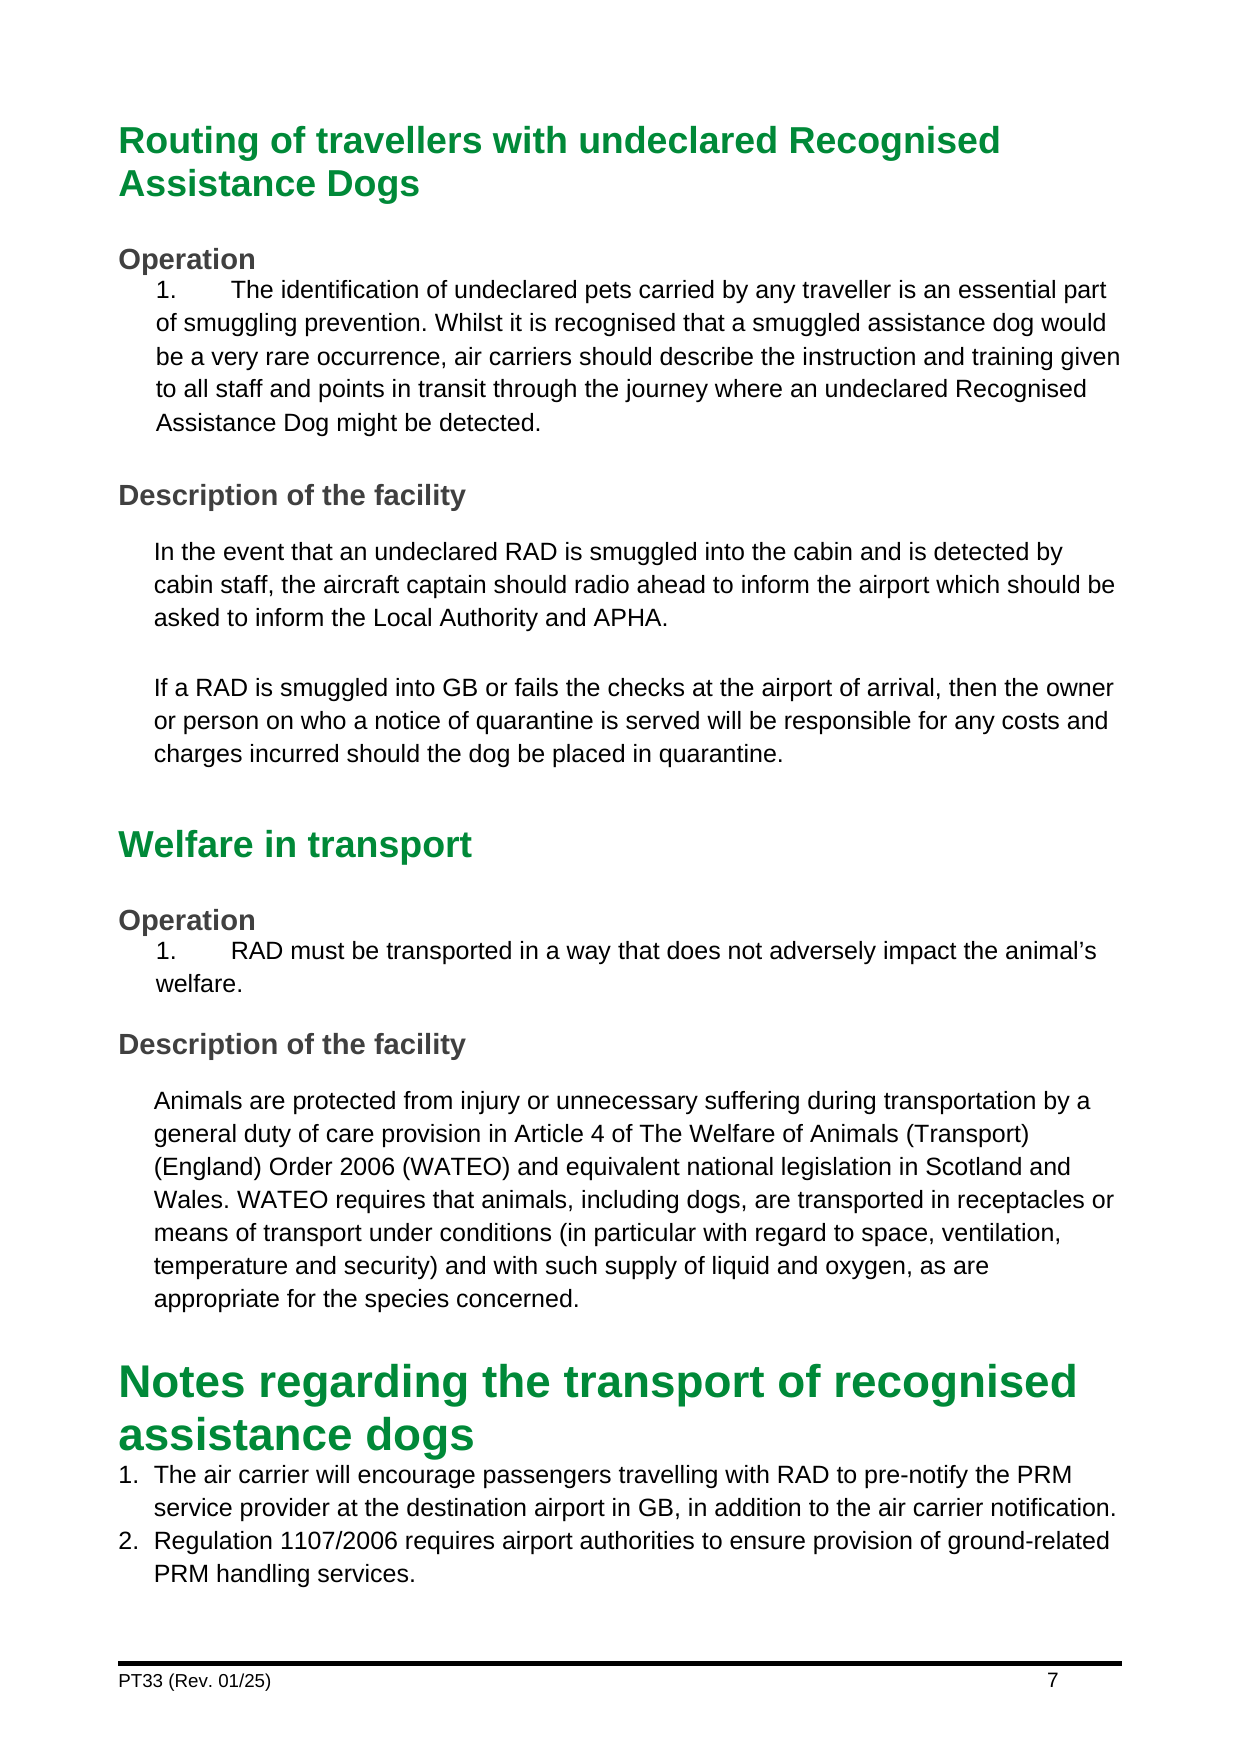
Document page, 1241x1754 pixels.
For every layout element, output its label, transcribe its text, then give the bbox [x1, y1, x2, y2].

subtitle Description of the facility [118, 1027, 1122, 1061]
text Animals are protected from injury or unnecessary suffering during transportation by a general duty of care provision in Article 4 of The Welfare of Animals (Transport) (England) Order 2006 (WATEO) and equivalent national legislation in Scotland and Wales. WATEO requires that animals, including dogs, are transported in receptacles or means of transport under conditions (in particular with regard to space, ventilation, temperature and security) and with such supply of liquid and oxygen, as are appropriate for the species concerned. [153, 1086, 1122, 1313]
subtitle Welfare in transport [118, 822, 1122, 865]
text If a RAD is smuggled into GB or fails the checks at the airport of arrival, then the owner or person on who a notice of quarantine is served will be responsible for any costs and charges incurred should the dog be placed in quarantine. [153, 673, 1122, 768]
list RAD must be transported in a way that does not adversely impact the animal’s welfare. [156, 936, 1122, 998]
subtitle Operation [118, 903, 1122, 936]
subtitle Operation [118, 242, 1122, 275]
list The air carrier will encourage passengers travelling with RAD to pre-notify the PRM service provider at the destination airport in GB, in addition to the air carrier notification. [118, 1460, 1122, 1522]
subtitle Notes regarding the transport of recognised assistance dogs [118, 1354, 1122, 1460]
subtitle Routing of travellers with undeclared Recognised Assistance Dogs [118, 118, 1122, 204]
text In the event that an undeclared RAD is smuggled into the cabin and is detected by cabin staff, the aircraft captain should radio ahead to inform the airport which should be asked to inform the Local Authority and APHA. [153, 537, 1122, 631]
list The identification of undeclared pets carried by any traveller is an essential part of smuggling prevention. Whilst it is recognised that a smuggled assistance dog would be a very rare occurrence, air carriers should describe the instruction and training given to all staff and points in transit through the journey where an undeclared Recognised Assistance Dog might be detected. [156, 275, 1122, 436]
subtitle Description of the facility [118, 478, 1122, 512]
list Regulation 1107/2006 requires airport authorities to ensure provision of ground-related PRM handling services. [118, 1526, 1122, 1588]
